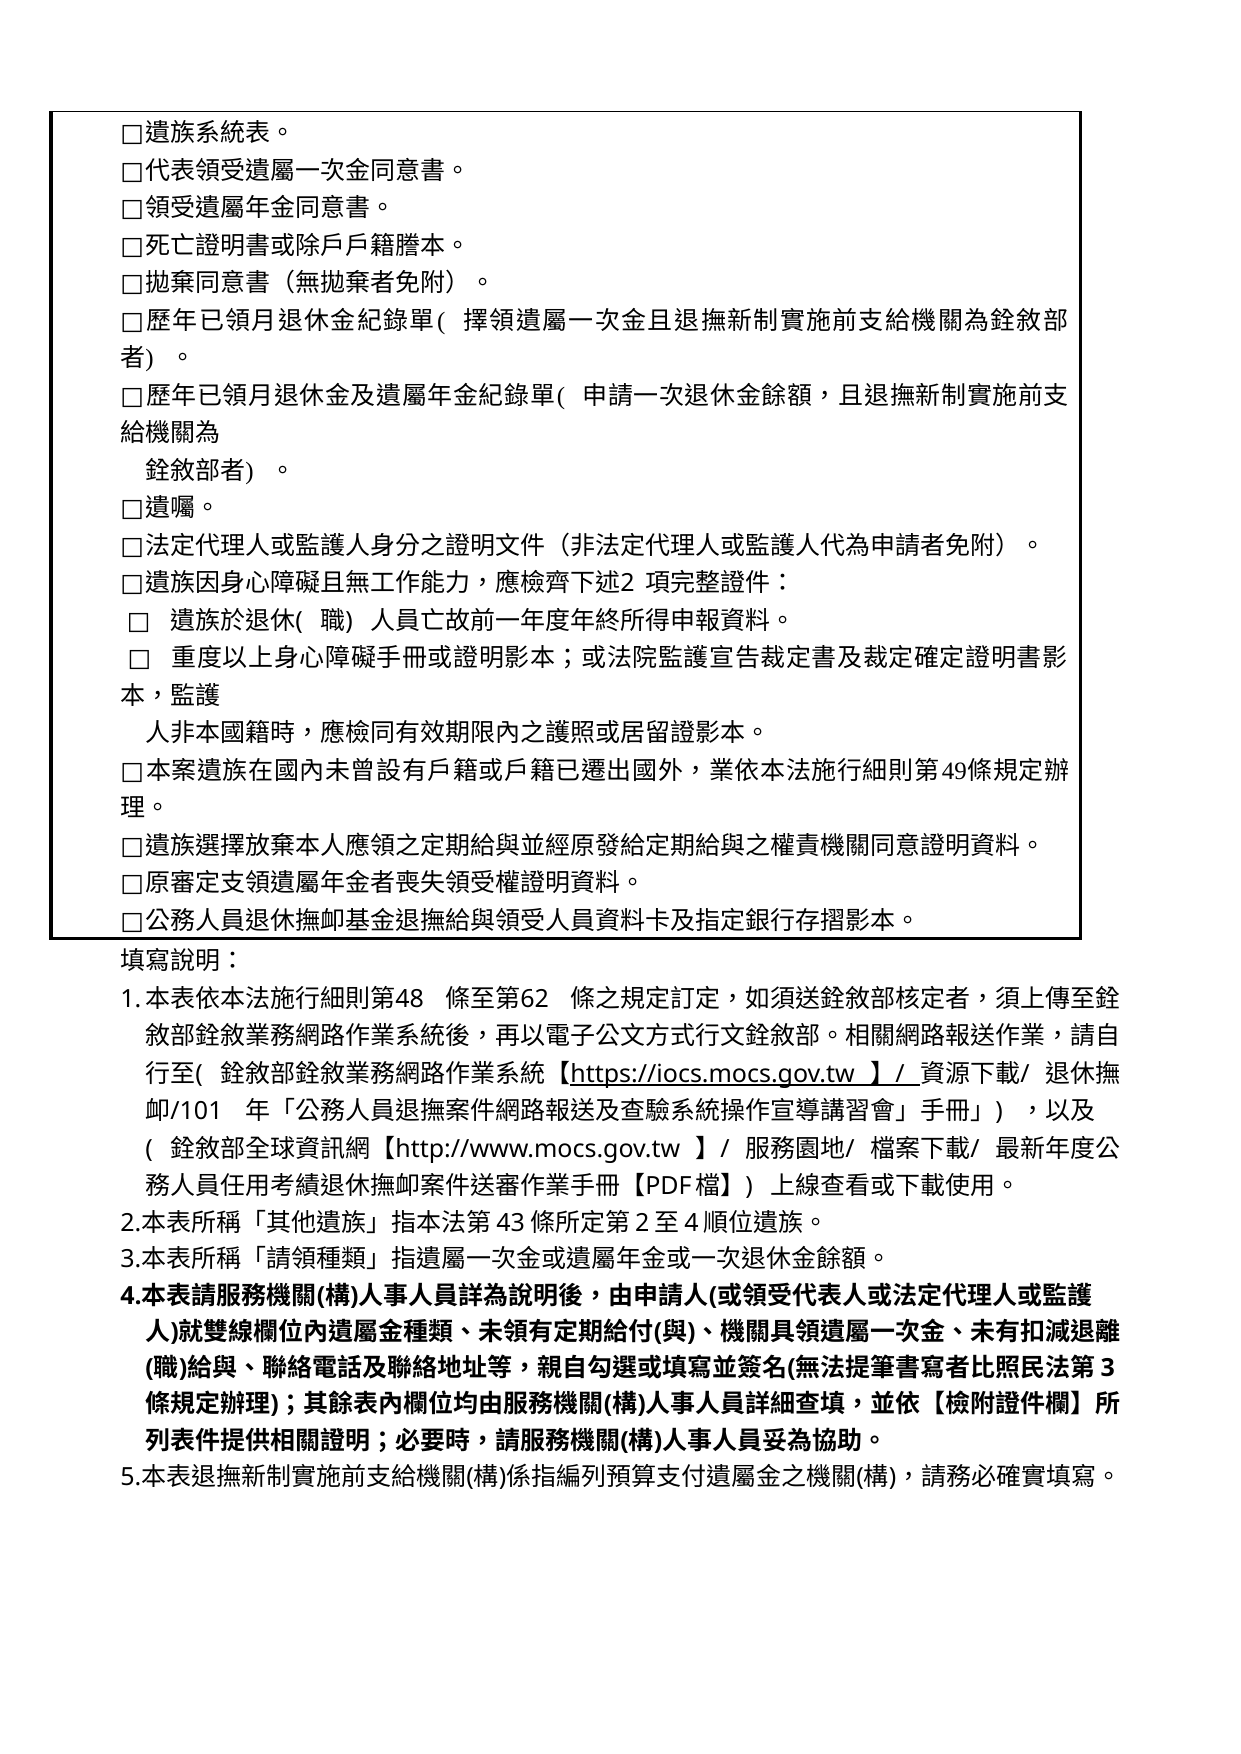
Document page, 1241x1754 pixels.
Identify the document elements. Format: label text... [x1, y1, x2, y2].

table_cell □遺族系統表。 □代表領受遺屬一次金同意書。 □領受遺屬年金同意書。 □死亡證明書或除戶戶籍謄本。 □拋棄同意書（無拋棄者免附）。 □歷年已領月退休金紀錄單(擇領遺屬一次金且退撫新制實施前支給機關為銓敘部者)。 □歷年已領月退休金及遺屬年金紀錄單(申請一次退休金餘額，且退撫新制實施前支給機關為 銓敘部者)。 □遺囑。 □法定代理人或監護人身分之證明文件（非法定代理人或監護人代為申請者免附）。 □遺族因身心障礙且無工作能力，應檢齊下述2項完整證件： □遺族於退休(職)人員亡故前一年度年終所得申報資料。 □重度以上身心障礙手冊或證明影本；或法院監護宣告裁定書及裁定確定證明書影本，監護 人非本國籍時，應檢同有效期限內之護照或居留證影本。 □本案遺族在國內未曾設有戶籍或戶籍已遷出國外，業依本法施行細則第49條規定辦理。 □遺族選擇放棄本人應領之定期給與並經原發給定期給與之權責機關同意證明資料。 □原審定支領遺屬年金者喪失領受權證明資料。 □公務人員退休撫卹基金退撫給與領受人員資料卡及指定銀行存摺影本。 [53, 112, 1079, 937]
table_cell [1082, 111, 1138, 937]
text 填寫說明： [120, 940, 1120, 978]
text 2.本表所稱「其他遺族」指本法第43條所定第2至4順位遺族。 [120, 1203, 1120, 1239]
text 1.本表依本法施行細則第48條至第62條之規定訂定，如須送銓敘部核定者，須上傳至銓敘部銓敘業務網路作業系統後，再以電子公文方式行文銓敘部。相關網路報送作業，請自行至(銓敘部銓敘業務網路作業系統【https://iocs.mocs.gov.tw】/資源下載/退休撫卹/101年「公務人員退撫案件網路報送及查驗系統操作宣導講習會」手冊」)，以及(銓敘部全球資訊網【http://www.mocs.gov.tw】/服務園地/檔案下載/最新年度公務人員任用考績退休撫卹案件送審作業手冊【PDF檔】)上線查看或下載使用。 [120, 978, 1120, 1203]
text 4.本表請服務機關(構)人事人員詳為說明後，由申請人(或領受代表人或法定代理人或監護人)就雙線欄位內遺屬金種類、未領有定期給付(與)、機關具領遺屬一次金、未有扣減退離(職)給與、聯絡電話及聯絡地址等，親自勾選或填寫並簽名(無法提筆書寫者比照民法第3條規定辦理)；其餘表內欄位均由服務機關(構)人事人員詳細查填，並依【檢附證件欄】所列表件提供相關證明；必要時，請服務機關(構)人事人員妥為協助。 [120, 1275, 1120, 1456]
text 3.本表所稱「請領種類」指遺屬一次金或遺屬年金或一次退休金餘額。 [120, 1239, 1120, 1275]
text 5.本表退撫新制實施前支給機關(構)係指編列預算支付遺屬金之機關(構)，請務必確實填寫。 [120, 1456, 1120, 1493]
